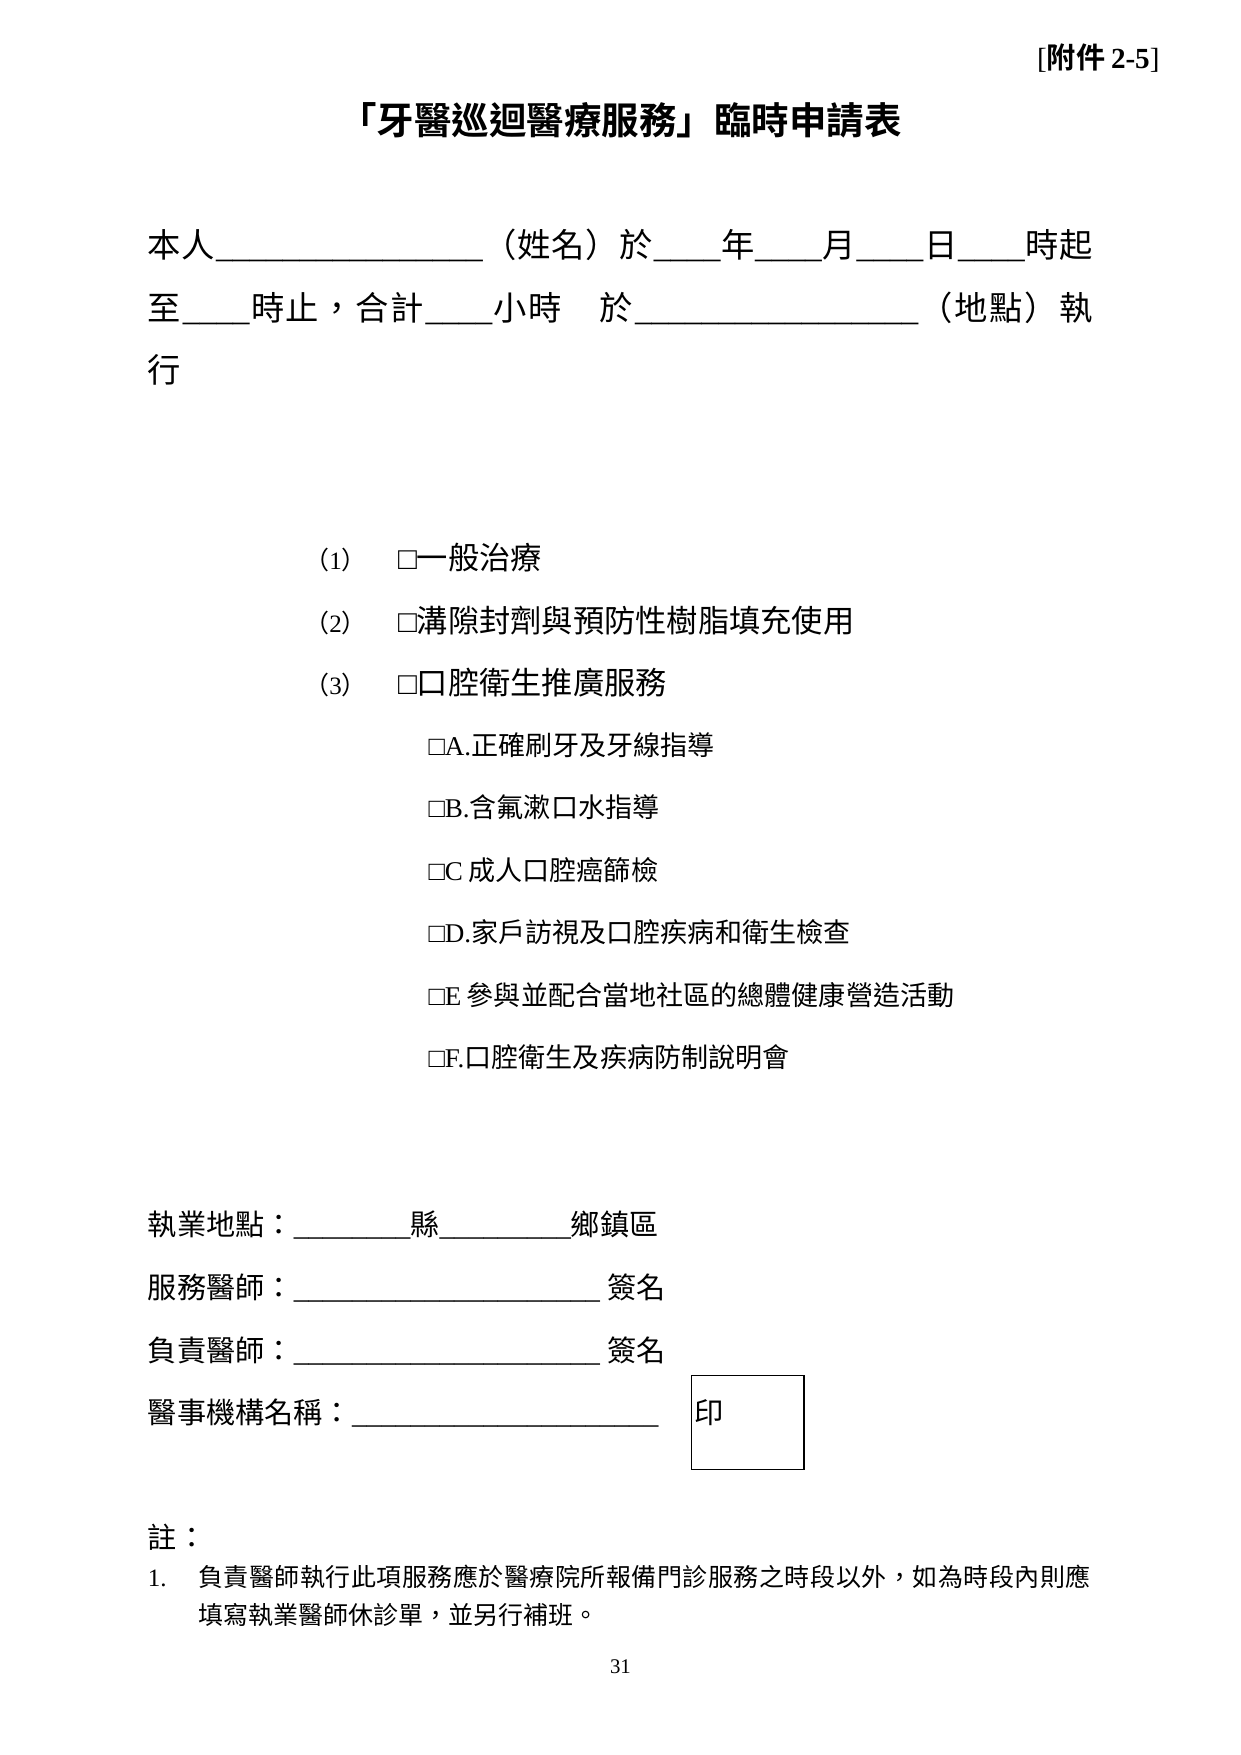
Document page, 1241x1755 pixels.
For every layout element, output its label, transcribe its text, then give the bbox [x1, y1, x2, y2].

text 醫事機構名稱：_____________________ 印 [148, 1369, 1093, 1432]
text 負責醫師：_____________________ 簽名 [148, 1307, 1093, 1369]
text 「牙醫巡迴醫療服務」臨時申請表 [148, 77, 1093, 139]
text □E參與並配合當地社區的總體健康營造活動 [148, 952, 1093, 1014]
list □溝隙封劑與預防性樹脂填充使用 [304, 577, 1093, 639]
list □口腔衛生推廣服務 [304, 639, 1093, 702]
text □B.含氟漱口水指導 [148, 764, 1093, 827]
text □F.口腔衛生及疾病防制說明會 [148, 1014, 1093, 1077]
text 本人________________（姓名）於____年____月____日____時起至____時止，合計____小時 於_________________（地點）執行 [148, 202, 1093, 389]
text [附件2-5] [148, 14, 1166, 77]
text □A.正確刷牙及牙線指導 [148, 702, 1093, 764]
list 負責醫師執行此項服務應於醫療院所報備門診服務之時段以外，如為時段內則應填寫執業醫師休診單，並另行補班。 [148, 1557, 1093, 1632]
text 服務醫師：_____________________ 簽名 [148, 1244, 1093, 1307]
text 註： [148, 1494, 1093, 1557]
text □D.家戶訪視及口腔疾病和衛生檢查 [148, 889, 1093, 952]
text 執業地點：________縣_________鄉鎮區 [148, 1202, 1093, 1244]
text □C成人口腔癌篩檢 [148, 827, 1093, 889]
list □一般治療 [304, 514, 1093, 577]
